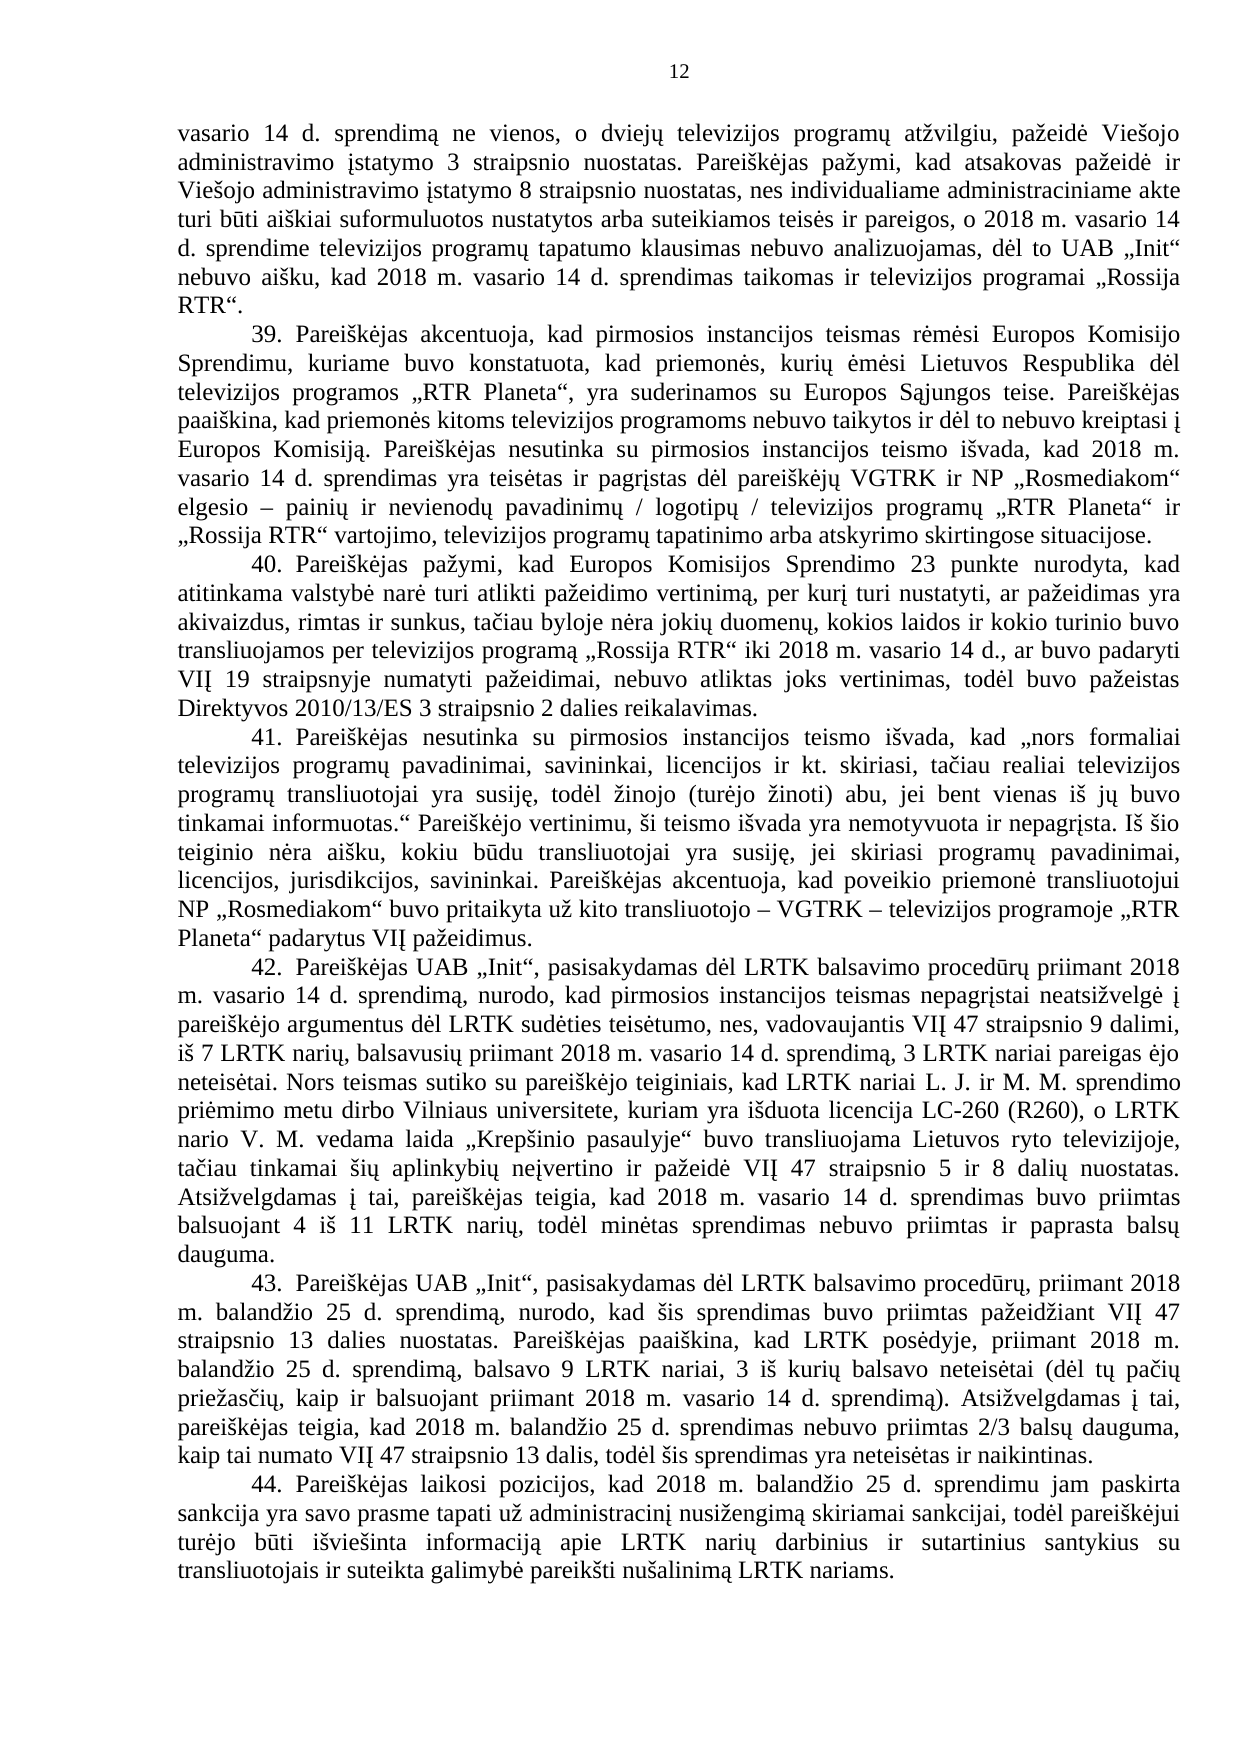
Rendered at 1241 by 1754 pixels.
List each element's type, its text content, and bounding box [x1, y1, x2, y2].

text vasario 14 d. sprendimą ne vienos, o dviejų televizijos programų atžvilgiu, pažeidė Viešojo administravimo įstatymo 3 straipsnio nuostatas. Pareiškėjas pažymi, kad atsakovas pažeidė ir Viešojo administravimo įstatymo 8 straipsnio nuostatas, nes individualiame administraciniame akte turi būti aiškiai suformuluotos nustatytos arba suteikiamos teisės ir pareigos, o 2018 m. vasario 14 d. sprendime televizijos programų tapatumo klausimas nebuvo analizuojamas, dėl to UAB „Init“ nebuvo aišku, kad 2018 m. vasario 14 d. sprendimas taikomas ir televizijos programai „Rossija RTR“. [177, 118, 1181, 319]
text 40. Pareiškėjas pažymi, kad Europos Komisijos Sprendimo 23 punkte nurodyta, kad atitinkama valstybė narė turi atlikti pažeidimo vertinimą, per kurį turi nustatyti, ar pažeidimas yra akivaizdus, rimtas ir sunkus, tačiau byloje nėra jokių duomenų, kokios laidos ir kokio turinio buvo transliuojamos per televizijos programą „Rossija RTR“ iki 2018 m. vasario 14 d., ar buvo padaryti VIĮ 19 straipsnyje numatyti pažeidimai, nebuvo atliktas joks vertinimas, todėl buvo pažeistas Direktyvos 2010/13/ES 3 straipsnio 2 dalies reikalavimas. [177, 549, 1181, 722]
text 42. Pareiškėjas UAB „Init“, pasisakydamas dėl LRTK balsavimo procedūrų priimant 2018 m. vasario 14 d. sprendimą, nurodo, kad pirmosios instancijos teismas nepagrįstai neatsižvelgė į pareiškėjo argumentus dėl LRTK sudėties teisėtumo, nes, vadovaujantis VIĮ 47 straipsnio 9 dalimi, iš 7 LRTK narių, balsavusių priimant 2018 m. vasario 14 d. sprendimą, 3 LRTK nariai pareigas ėjo neteisėtai. Nors teismas sutiko su pareiškėjo teiginiais, kad LRTK nariai L. J. ir M. M. sprendimo priėmimo metu dirbo Vilniaus universitete, kuriam yra išduota licencija LC-260 (R260), o LRTK nario V. M. vedama laida „Krepšinio pasaulyje“ buvo transliuojama Lietuvos ryto televizijoje, tačiau tinkamai šių aplinkybių neįvertino ir pažeidė VIĮ 47 straipsnio 5 ir 8 dalių nuostatas. Atsižvelgdamas į tai, pareiškėjas teigia, kad 2018 m. vasario 14 d. sprendimas buvo priimtas balsuojant 4 iš 11 LRTK narių, todėl minėtas sprendimas nebuvo priimtas ir paprasta balsų dauguma. [177, 952, 1181, 1268]
text 43. Pareiškėjas UAB „Init“, pasisakydamas dėl LRTK balsavimo procedūrų, priimant 2018 m. balandžio 25 d. sprendimą, nurodo, kad šis sprendimas buvo priimtas pažeidžiant VIĮ 47 straipsnio 13 dalies nuostatas. Pareiškėjas paaiškina, kad LRTK posėdyje, priimant 2018 m. balandžio 25 d. sprendimą, balsavo 9 LRTK nariai, 3 iš kurių balsavo neteisėtai (dėl tų pačių priežasčių, kaip ir balsuojant priimant 2018 m. vasario 14 d. sprendimą). Atsižvelgdamas į tai, pareiškėjas teigia, kad 2018 m. balandžio 25 d. sprendimas nebuvo priimtas 2/3 balsų dauguma, kaip tai numato VIĮ 47 straipsnio 13 dalis, todėl šis sprendimas yra neteisėtas ir naikintinas. [177, 1268, 1181, 1469]
text 44. Pareiškėjas laikosi pozicijos, kad 2018 m. balandžio 25 d. sprendimu jam paskirta sankcija yra savo prasme tapati už administracinį nusižengimą skiriamai sankcijai, todėl pareiškėjui turėjo būti išviešinta informaciją apie LRTK narių darbinius ir sutartinius santykius su transliuotojais ir suteikta galimybė pareikšti nušalinimą LRTK nariams. [177, 1469, 1181, 1584]
text 41. Pareiškėjas nesutinka su pirmosios instancijos teismo išvada, kad „nors formaliai televizijos programų pavadinimai, savininkai, licencijos ir kt. skiriasi, tačiau realiai televizijos programų transliuotojai yra susiję, todėl žinojo (turėjo žinoti) abu, jei bent vienas iš jų buvo tinkamai informuotas.“ Pareiškėjo vertinimu, ši teismo išvada yra nemotyvuota ir nepagrįsta. Iš šio teiginio nėra aišku, kokiu būdu transliuotojai yra susiję, jei skiriasi programų pavadinimai, licencijos, jurisdikcijos, savininkai. Pareiškėjas akcentuoja, kad poveikio priemonė transliuotojui NP „Rosmediakom“ buvo pritaikyta už kito transliuotojo – VGTRK – televizijos programoje „RTR Planeta“ padarytus VIĮ pažeidimus. [177, 722, 1181, 952]
text 39. Pareiškėjas akcentuoja, kad pirmosios instancijos teismas rėmėsi Europos Komisijo Sprendimu, kuriame buvo konstatuota, kad priemonės, kurių ėmėsi Lietuvos Respublika dėl televizijos programos „RTR Planeta“, yra suderinamos su Europos Sąjungos teise. Pareiškėjas paaiškina, kad priemonės kitoms televizijos programoms nebuvo taikytos ir dėl to nebuvo kreiptasi į Europos Komisiją. Pareiškėjas nesutinka su pirmosios instancijos teismo išvada, kad 2018 m. vasario 14 d. sprendimas yra teisėtas ir pagrįstas dėl pareiškėjų VGTRK ir NP „Rosmediakom“ elgesio – painių ir nevienodų pavadinimų / logotipų / televizijos programų „RTR Planeta“ ir „Rossija RTR“ vartojimo, televizijos programų tapatinimo arba atskyrimo skirtingose situacijose. [177, 319, 1181, 549]
